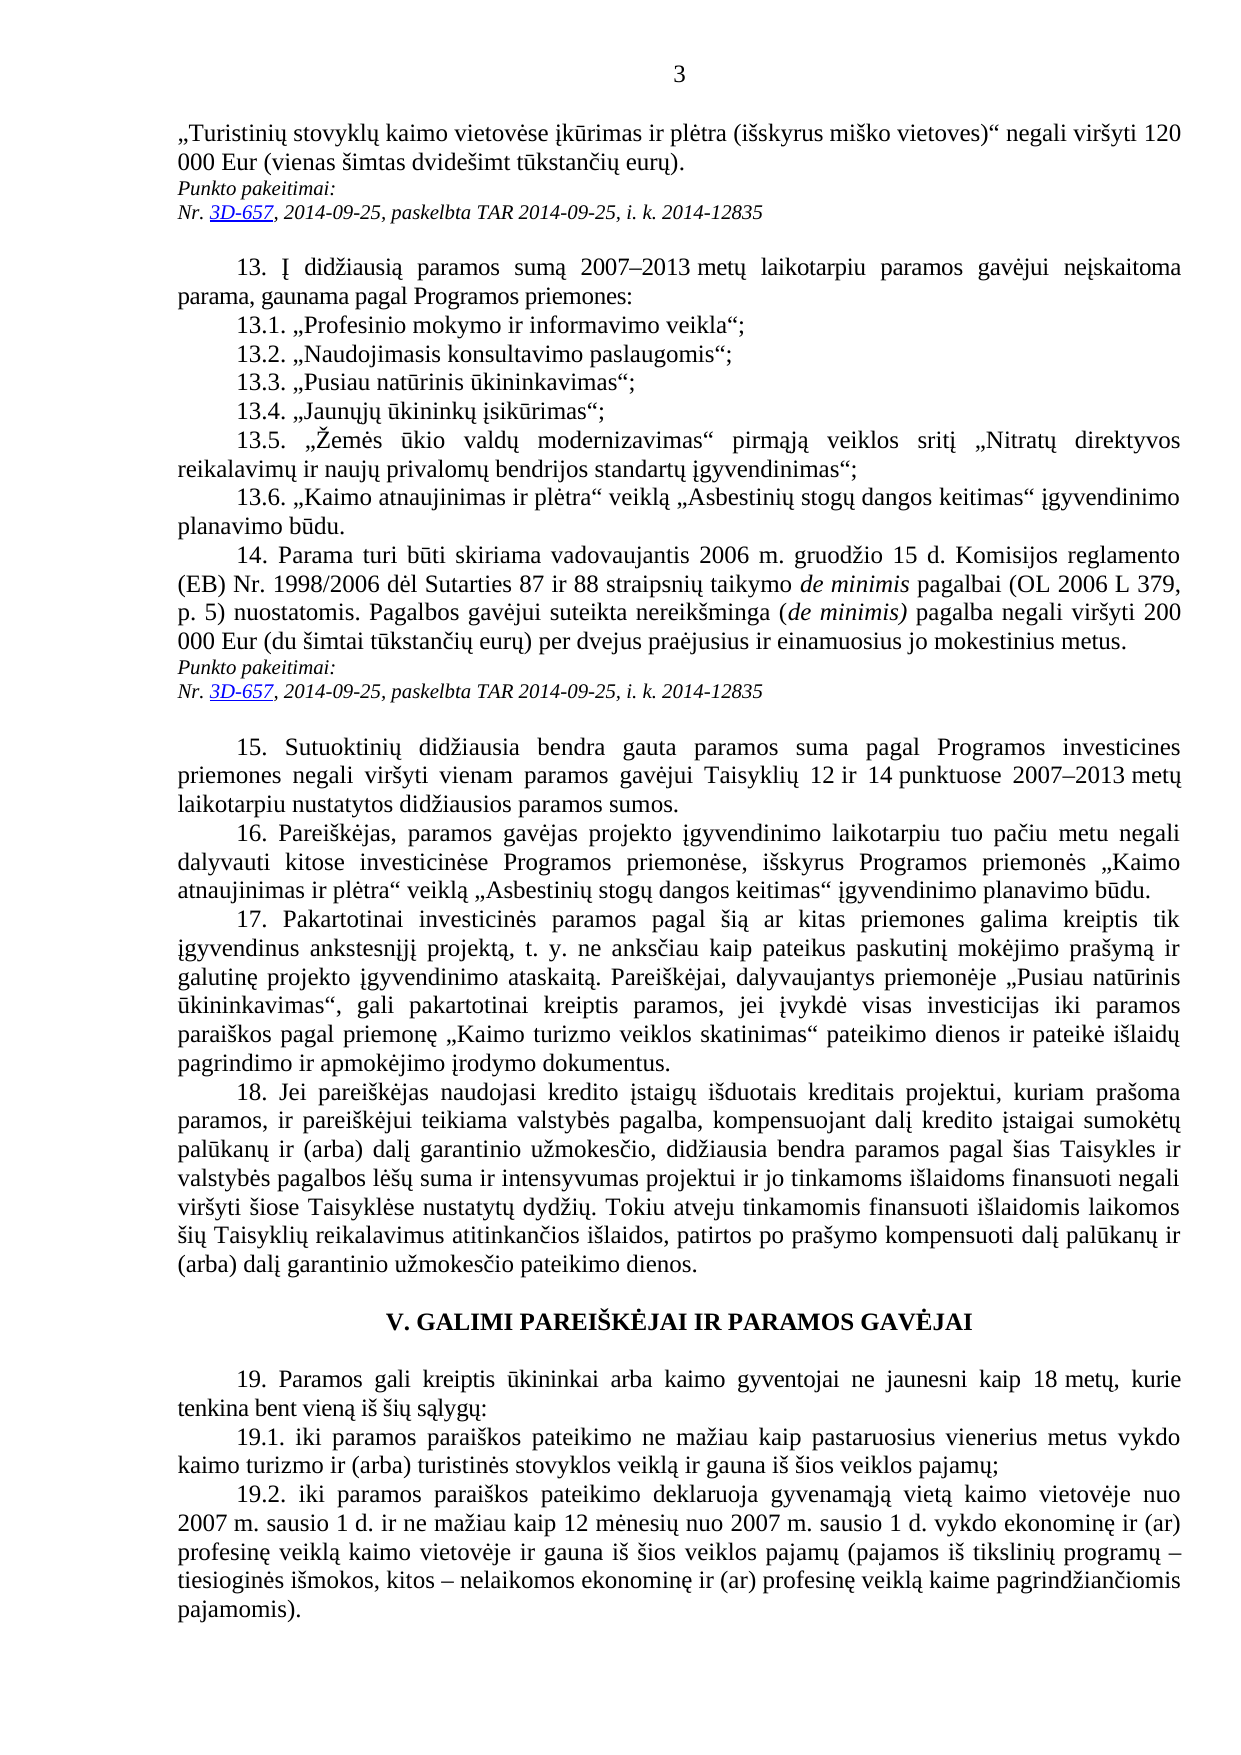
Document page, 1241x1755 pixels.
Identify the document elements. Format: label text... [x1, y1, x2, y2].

text 13.3. „Pusiau natūrinis ūkininkavimas“; [177, 367, 1181, 396]
text 13.2. „Naudojimasis konsultavimo paslaugomis“; [177, 339, 1181, 367]
text „Turistinių stovyklų kaimo vietovėse įkūrimas ir plėtra (išskyrus miško vietoves)“ negali viršyti 120 000 Eur (vienas šimtas dvidešimt tūkstančių eurų). [177, 118, 1181, 176]
text 13.5. „Žemės ūkio valdų modernizavimas“ pirmąją veiklos sritį „Nitratų direktyvos reikalavimų ir naujų privalomų bendrijos standartų įgyvendinimas“; [177, 425, 1181, 482]
text 15. Sutuoktinių didžiausia bendra gauta paramos suma pagal Programos investicines priemones negali viršyti vienam paramos gavėjui Taisyklių 12 ir 14 punktuose 2007–2013 metų laikotarpiu nustatytos didžiausios paramos sumos. [177, 732, 1181, 818]
text Punkto pakeitimai: [177, 176, 1181, 200]
text V. GALIMI PAREIŠKĖJAI IR PARAMOS GAVĖJAI [177, 1307, 1181, 1336]
text Nr. 3D-657, 2014-09-25, paskelbta TAR 2014-09-25, i. k. 2014-12835 [177, 679, 1181, 703]
text 19.2. iki paramos paraiškos pateikimo deklaruoja gyvenamąją vietą kaimo vietovėje nuo 2007 m. sausio 1 d. ir ne mažiau kaip 12 mėnesių nuo 2007 m. sausio 1 d. vykdo ekonominę ir (ar) profesinę veiklą kaimo vietovėje ir gauna iš šios veiklos pajamų (pajamos iš tikslinių programų – tiesioginės išmokos, kitos – nelaikomos ekonominę ir (ar) profesinę veiklą kaime pagrindžiančiomis pajamomis). [177, 1479, 1181, 1623]
text 19. Paramos gali kreiptis ūkininkai arba kaimo gyventojai ne jaunesni kaip 18 metų, kurie tenkina bent vieną iš šių sąlygų: [177, 1364, 1181, 1422]
text 13.4. „Jaunųjų ūkininkų įsikūrimas“; [177, 396, 1181, 425]
text 13. Į didžiausią paramos sumą 2007–2013 metų laikotarpiu paramos gavėjui neįskaitoma parama, gaunama pagal Programos priemones: [177, 252, 1181, 310]
text Nr. 3D-657, 2014-09-25, paskelbta TAR 2014-09-25, i. k. 2014-12835 [177, 200, 1181, 224]
text 17. Pakartotinai investicinės paramos pagal šią ar kitas priemones galima kreiptis tik įgyvendinus ankstesnįjį projektą, t. y. ne anksčiau kaip pateikus paskutinį mokėjimo prašymą ir galutinę projekto įgyvendinimo ataskaitą. Pareiškėjai, dalyvaujantys priemonėje „Pusiau natūrinis ūkininkavimas“, gali pakartotinai kreiptis paramos, jei įvykdė visas investicijas iki paramos paraiškos pagal priemonę „Kaimo turizmo veiklos skatinimas“ pateikimo dienos ir pateikė išlaidų pagrindimo ir apmokėjimo įrodymo dokumentus. [177, 904, 1181, 1077]
text Punkto pakeitimai: [177, 655, 1181, 679]
text 18. Jei pareiškėjas naudojasi kredito įstaigų išduotais kreditais projektui, kuriam prašoma paramos, ir pareiškėjui teikiama valstybės pagalba, kompensuojant dalį kredito įstaigai sumokėtų palūkanų ir (arba) dalį garantinio užmokesčio, didžiausia bendra paramos pagal šias Taisykles ir valstybės pagalbos lėšų suma ir intensyvumas projektui ir jo tinkamoms išlaidoms finansuoti negali viršyti šiose Taisyklėse nustatytų dydžių. Tokiu atveju tinkamomis finansuoti išlaidomis laikomos šių Taisyklių reikalavimus atitinkančios išlaidos, patirtos po prašymo kompensuoti dalį palūkanų ir (arba) dalį garantinio užmokesčio pateikimo dienos. [177, 1077, 1181, 1278]
text 14. Parama turi būti skiriama vadovaujantis 2006 m. gruodžio 15 d. Komisijos reglamento (EB) Nr. 1998/2006 dėl Sutarties 87 ir 88 straipsnių taikymo de minimis pagalbai (OL 2006 L 379, p. 5) nuostatomis. Pagalbos gavėjui suteikta nereikšminga (de minimis) pagalba negali viršyti 200 000 Eur (du šimtai tūkstančių eurų) per dvejus praėjusius ir einamuosius jo mokestinius metus. [177, 540, 1181, 655]
text 19.1. iki paramos paraiškos pateikimo ne mažiau kaip pastaruosius vienerius metus vykdo kaimo turizmo ir (arba) turistinės stovyklos veiklą ir gauna iš šios veiklos pajamų; [177, 1422, 1181, 1479]
text 13.6. „Kaimo atnaujinimas ir plėtra“ veiklą „Asbestinių stogų dangos keitimas“ įgyvendinimo planavimo būdu. [177, 482, 1181, 540]
text 16. Pareiškėjas, paramos gavėjas projekto įgyvendinimo laikotarpiu tuo pačiu metu negali dalyvauti kitose investicinėse Programos priemonėse, išskyrus Programos priemonės „Kaimo atnaujinimas ir plėtra“ veiklą „Asbestinių stogų dangos keitimas“ įgyvendinimo planavimo būdu. [177, 818, 1181, 904]
text 13.1. „Profesinio mokymo ir informavimo veikla“; [177, 310, 1181, 339]
